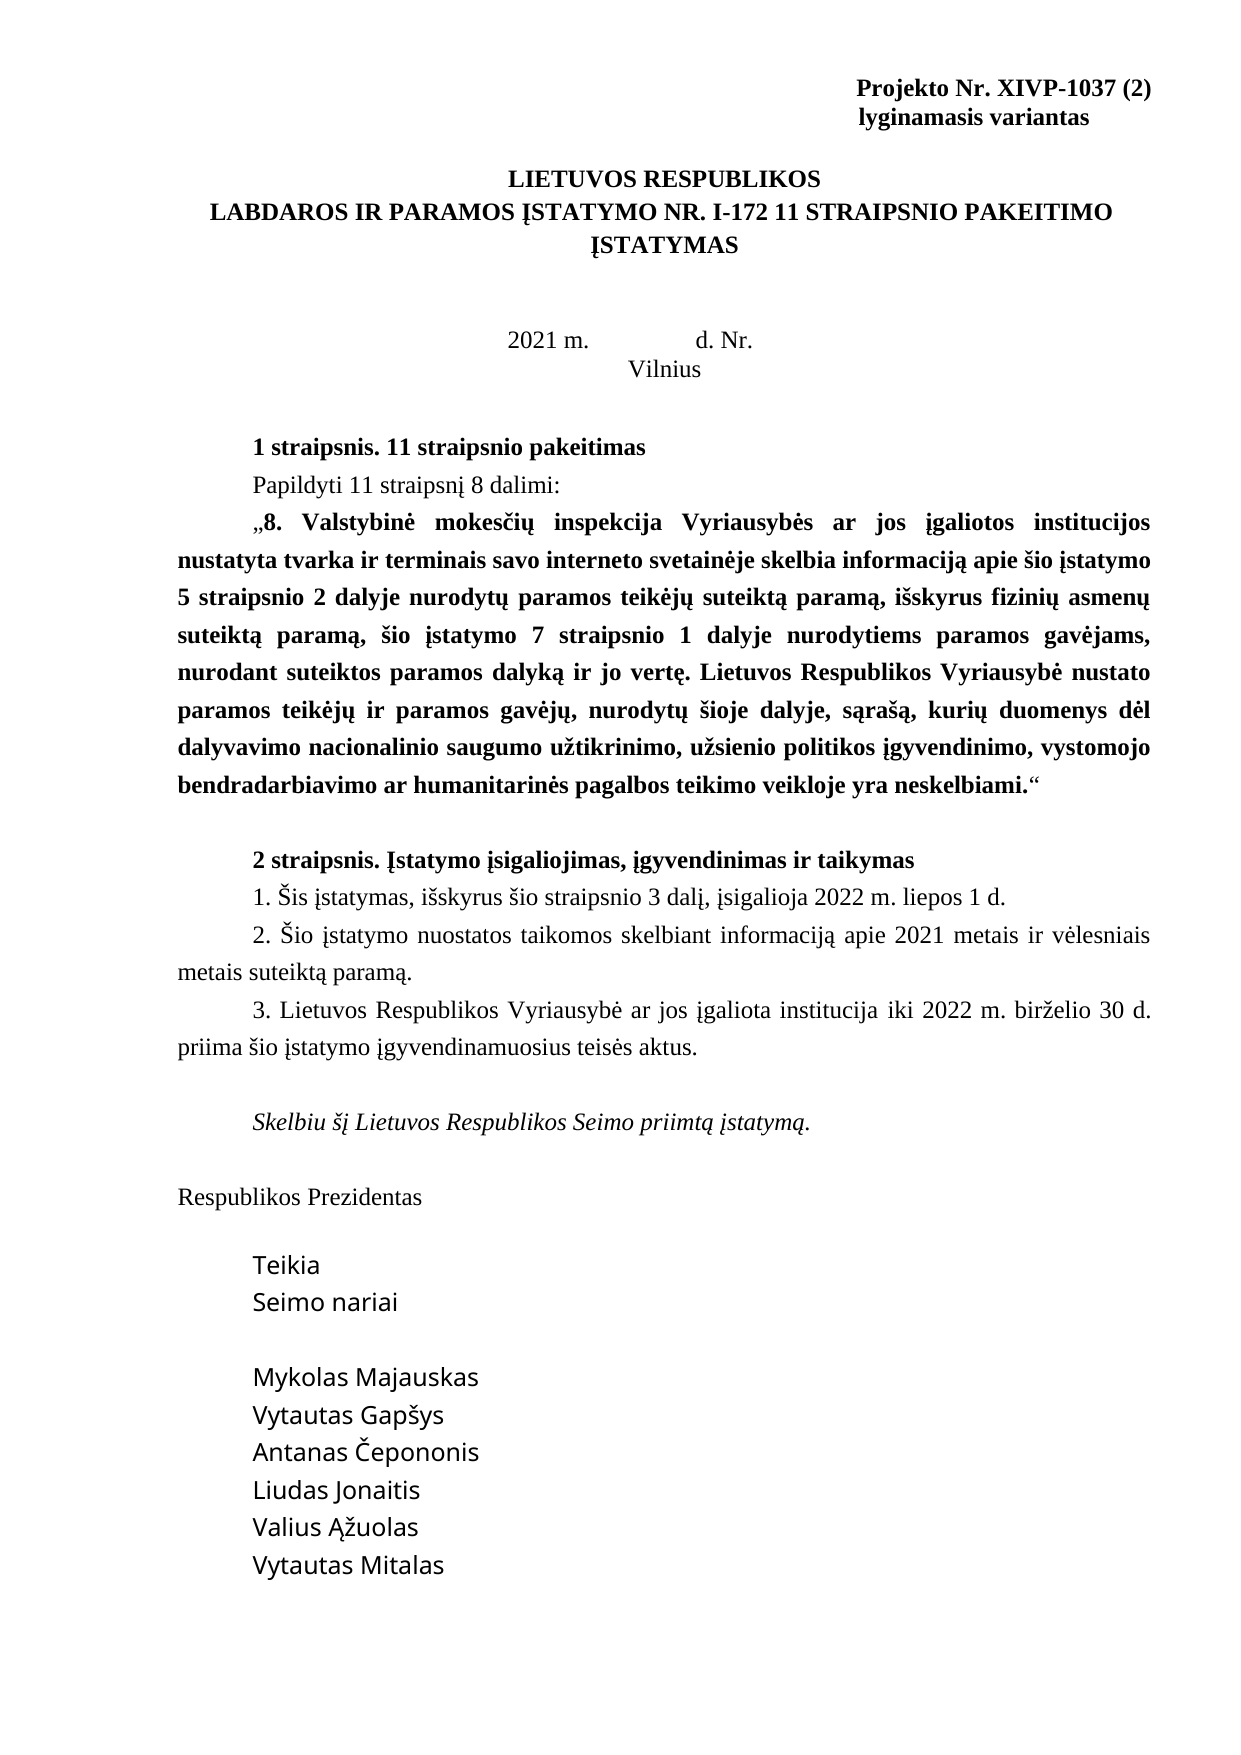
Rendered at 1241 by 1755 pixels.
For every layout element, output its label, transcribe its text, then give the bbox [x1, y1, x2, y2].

text Teikia [177, 1244, 1152, 1282]
text 2021 m. d. Nr. [177, 325, 1152, 354]
text 1. Šis įstatymas, išskyrus šio straipsnio 3 dalį, įsigalioja 2022 m. liepos 1 d. [177, 876, 1152, 913]
text 1 straipsnis. 11 straipsnio pakeitimas [177, 426, 1152, 463]
text Vilnius [177, 354, 1152, 382]
text Vytautas Gapšys [177, 1394, 1152, 1432]
text Papildyti 11 straipsnį 8 dalimi: [177, 463, 1152, 501]
text Valius Ąžuolas [177, 1507, 1152, 1544]
text ĮSTATYMAS [177, 230, 1152, 259]
text „8. Valstybinė mokesčių inspekcija Vyriausybės ar jos įgaliotos institucijos nustatyta tvarka ir terminais savo interneto svetainėje skelbia informaciją apie šio įstatymo 5 straipsnio 2 dalyje nurodytų paramos teikėjų suteiktą paramą, išskyrus fizinių asmenų suteiktą paramą, šio įstatymo 7 straipsnio 1 dalyje nurodytiems paramos gavėjams, nurodant suteiktos paramos dalyką ir jo vertę. Lietuvos Respublikos Vyriausybė nustato paramos teikėjų ir paramos gavėjų, nurodytų šioje dalyje, sąrašą, kurių duomenys dėl dalyvavimo nacionalinio saugumo užtikrinimo, užsienio politikos įgyvendinimo, vystomojo bendradarbiavimo ar humanitarinės pagalbos teikimo veikloje yra neskelbiami.“ [177, 501, 1152, 801]
text LIETUVOS RESPUBLIKOS [177, 164, 1152, 193]
text Projekto Nr. XIVP-1037 (2) [177, 73, 1152, 102]
text Vytautas Mitalas [177, 1544, 1152, 1582]
text Skelbiu šį Lietuvos Respublikos Seimo priimtą įstatymą. [177, 1101, 1152, 1138]
text Seimo nariai [177, 1282, 1152, 1319]
text LABDAROS IR PARAMOS įstatymo Nr. I-172 11 straipsniO pakeitimo [177, 197, 1152, 226]
text 2. Šio įstatymo nuostatos taikomos skelbiant informaciją apie 2021 metais ir vėlesniais metais suteiktą paramą. [177, 913, 1152, 988]
text Respublikos Prezidentas [177, 1176, 1152, 1213]
text Antanas Čepononis [177, 1432, 1152, 1469]
text lyginamasis variantas [777, 102, 1152, 131]
text 2 straipsnis. Įstatymo įsigaliojimas, įgyvendinimas ir taikymas [177, 838, 1152, 876]
text 3. Lietuvos Respublikos Vyriausybė ar jos įgaliota institucija iki 2022 m. birželio 30 d. priima šio įstatymo įgyvendinamuosius teisės aktus. [177, 988, 1152, 1063]
text Mykolas Majauskas [177, 1357, 1152, 1394]
text Liudas Jonaitis [177, 1469, 1152, 1507]
